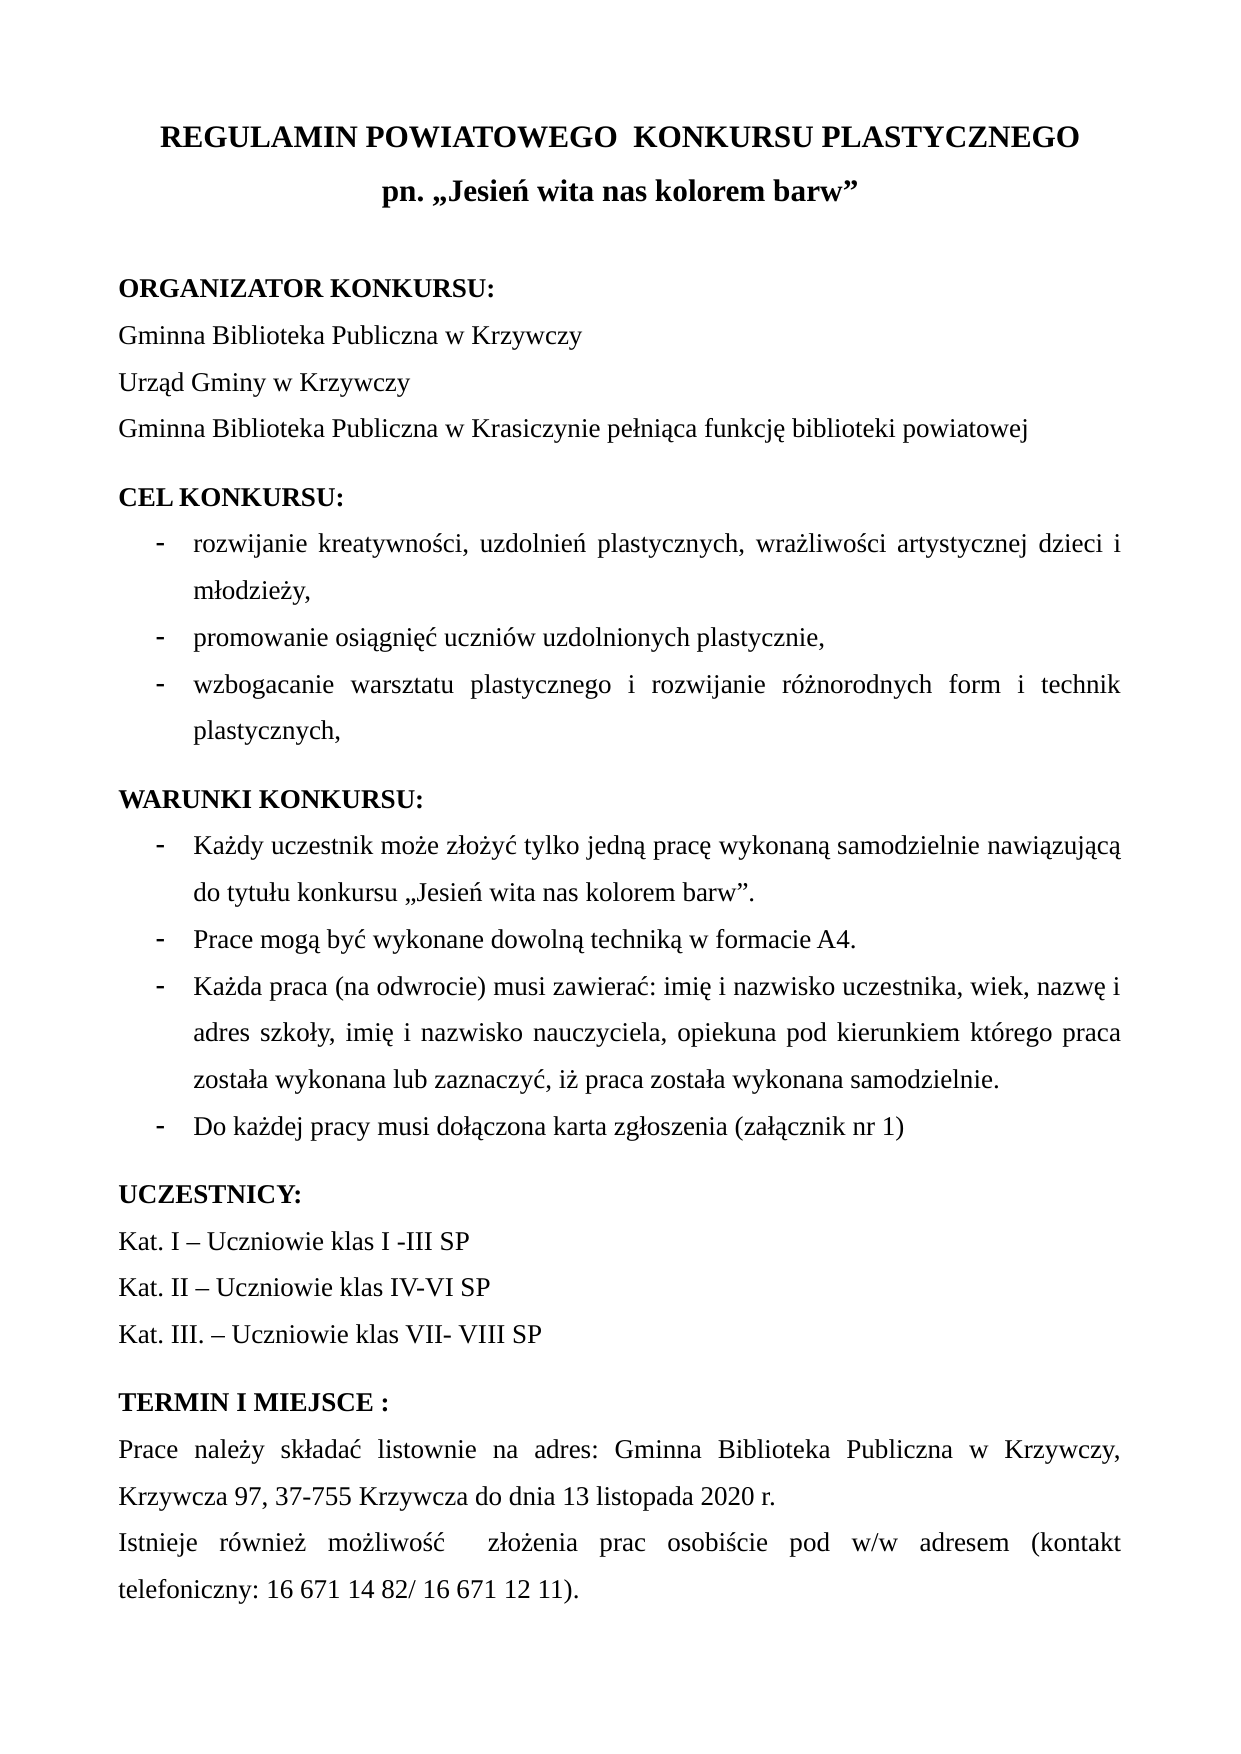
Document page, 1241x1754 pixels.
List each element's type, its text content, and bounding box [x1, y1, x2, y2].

text Prace należy składać listownie na adres: Gminna Biblioteka Publiczna w Krzywczy, Krzywcza 97, 37-755 Krzywcza do dnia 13 listopada 2020 r. [118, 1433, 1122, 1511]
list Każdy uczestnik może złożyć tylko jedną pracę wykonaną samodzielnie nawiązującą do tytułu konkursu „Jesień wita nas kolorem barw”. [156, 829, 1122, 907]
list rozwijanie kreatywności, uzdolnień plastycznych, wrażliwości artystycznej dzieci i młodzieży, [156, 527, 1122, 605]
text pn. „Jesień wita nas kolorem barw” [118, 172, 1122, 208]
list Prace mogą być wykonane dowolną techniką w formacie A4. [156, 923, 1122, 954]
text Kat. II – Uczniowie klas IV-VI SP [118, 1272, 1122, 1303]
list Każda praca (na odwrocie) musi zawierać: imię i nazwisko uczestnika, wiek, nazwę i adres szkoły, imię i nazwisko nauczyciela, opiekuna pod kierunkiem którego praca została wykonana lub zaznaczyć, iż praca została wykonana samodzielnie. [156, 970, 1122, 1094]
list wzbogacanie warsztatu plastycznego i rozwijanie różnorodnych form i technik plastycznych, [156, 668, 1122, 746]
text UCZESTNICY: [118, 1178, 1122, 1209]
list promowanie osiągnięć uczniów uzdolnionych plastycznie, [156, 621, 1122, 652]
text TERMIN I MIEJSCE : [118, 1386, 1122, 1418]
text Kat. III. – Uczniowie klas VII- VIII SP [118, 1318, 1122, 1349]
text Istnieje również możliwość złożenia prac osobiście pod w/w adresem (kontakt telefoniczny: 16 671 14 82/ 16 671 12 11). [118, 1526, 1122, 1604]
text ORGANIZATOR KONKURSU: [118, 272, 1122, 304]
text WARUNKI KONKURSU: [118, 783, 1122, 814]
text REGULAMIN POWIATOWEGO KONKURSU PLASTYCZNEGO [118, 118, 1122, 154]
text Gminna Biblioteka Publiczna w Krzywczy [118, 319, 1122, 350]
text Gminna Biblioteka Publiczna w Krasiczynie pełniąca funkcję biblioteki powiatowej [118, 412, 1122, 444]
text CEL KONKURSU: [118, 481, 1122, 512]
text Urząd Gminy w Krzywczy [118, 366, 1122, 397]
text Kat. I – Uczniowie klas I -III SP [118, 1225, 1122, 1256]
list Do każdej pracy musi dołączona karta zgłoszenia (załącznik nr 1) [156, 1110, 1122, 1141]
